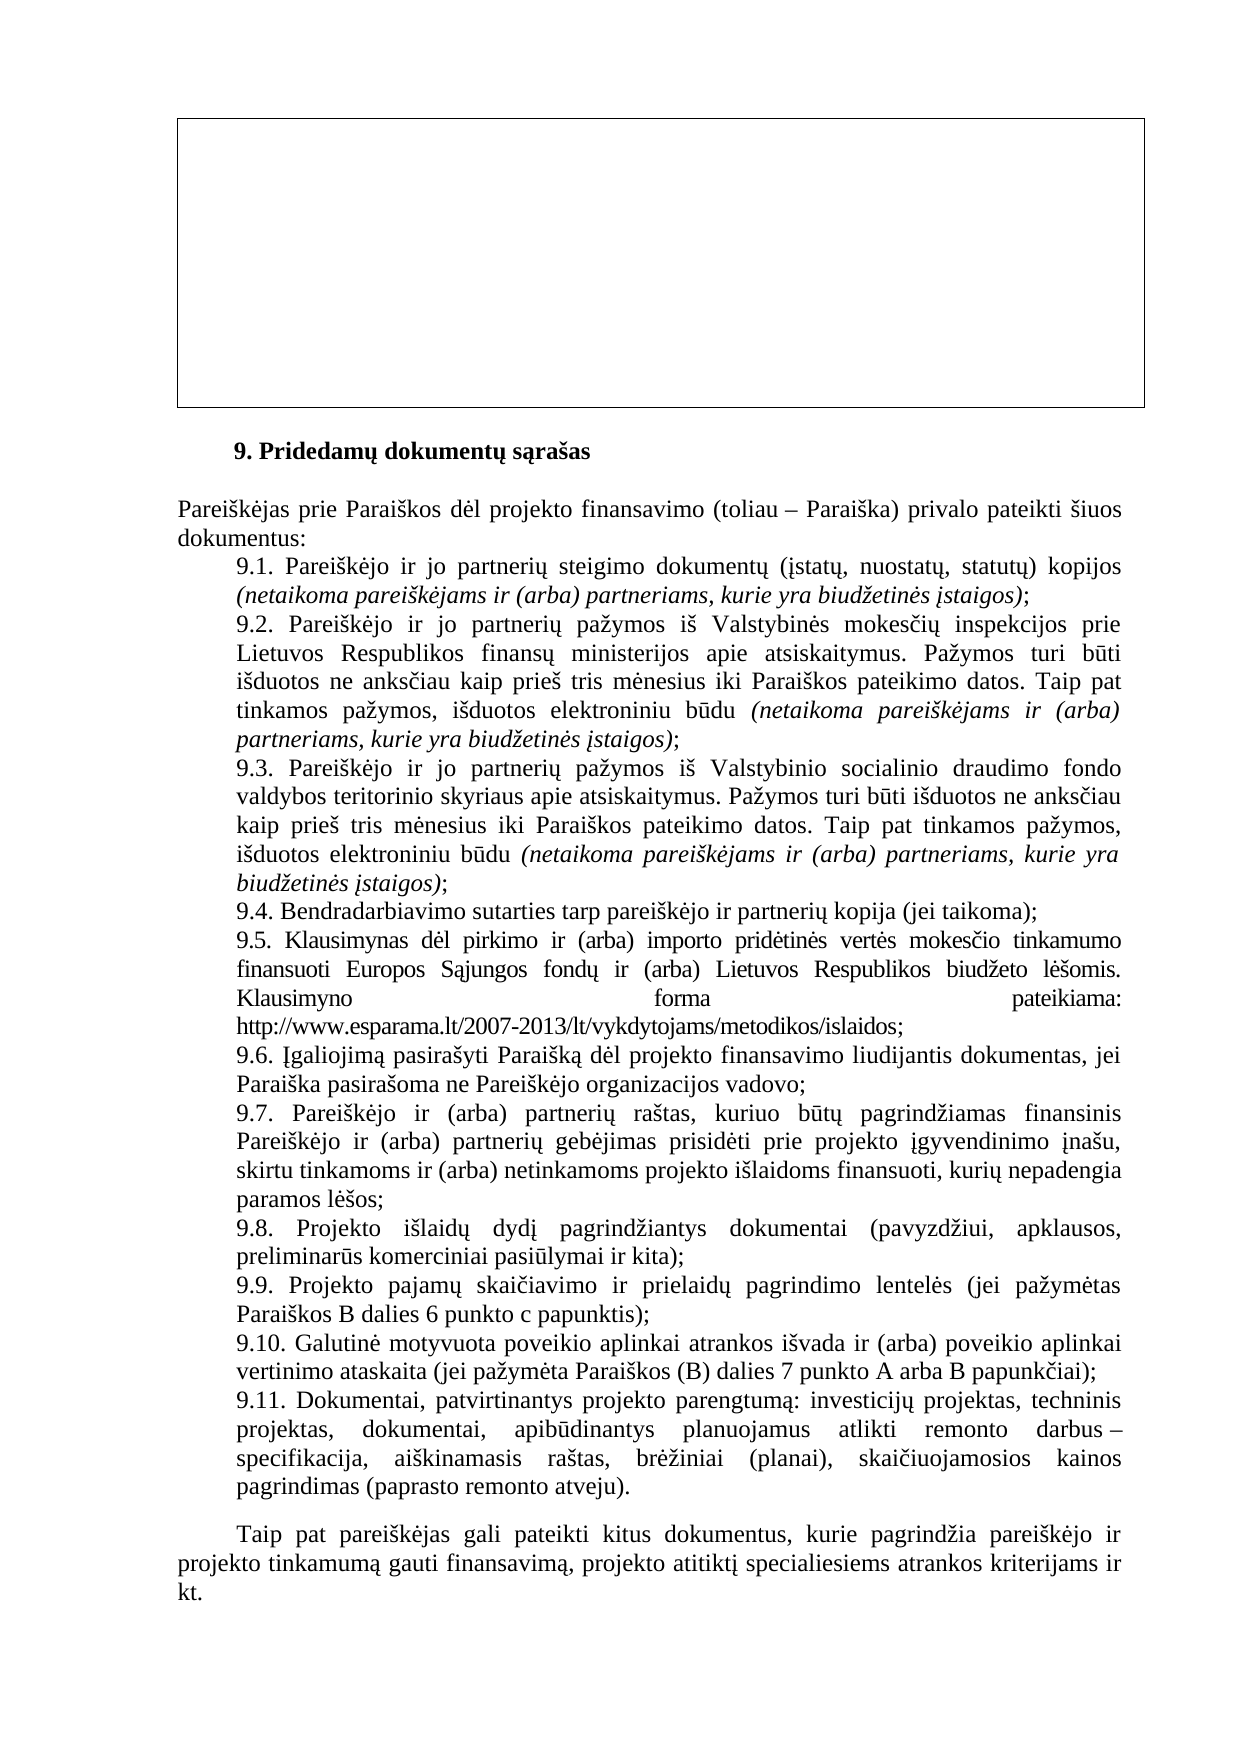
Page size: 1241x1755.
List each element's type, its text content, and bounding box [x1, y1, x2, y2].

text 9. Pridedamų dokumentų sąrašas [177, 436, 1122, 465]
text 9.11. Dokumentai, patvirtinantys projekto parengtumą: investicijų projektas, techninis projektas, dokumentai, apibūdinantys planuojamus atlikti remonto darbus – specifikacija, aiškinamasis raštas, brėžiniai (planai), skaičiuojamosios kainos pagrindimas (paprasto remonto atveju). [236, 1385, 1122, 1500]
text Taip pat pareiškėjas gali pateikti kitus dokumentus, kurie pagrindžia pareiškėjo ir projekto tinkamumą gauti finansavimą, projekto atitiktį specialiesiems atrankos kriterijams ir kt. [177, 1519, 1122, 1606]
text 9.8. Projekto išlaidų dydį pagrindžiantys dokumentai (pavyzdžiui, apklausos, preliminarūs komerciniai pasiūlymai ir kita); [236, 1213, 1122, 1270]
text 9.5. Klausimynas dėl pirkimo ir (arba) importo pridėtinės vertės mokesčio tinkamumo finansuoti Europos Sąjungos fondų ir (arba) Lietuvos Respublikos biudžeto lėšomis. Klausimyno forma pateikiama: http://www.esparama.lt/2007-2013/lt/vykdytojams/metodikos/islaidos; [236, 925, 1122, 1040]
text Pareiškėjas prie Paraiškos dėl projekto finansavimo (toliau – Paraiška) privalo pateikti šiuos dokumentus: [177, 494, 1122, 551]
text 9.7. Pareiškėjo ir (arba) partnerių raštas, kuriuo būtų pagrindžiamas finansinis Pareiškėjo ir (arba) partnerių gebėjimas prisidėti prie projekto įgyvendinimo įnašu, skirtu tinkamoms ir (arba) netinkamoms projekto išlaidoms finansuoti, kurių nepadengia paramos lėšos; [236, 1098, 1122, 1213]
text 9.10. Galutinė motyvuota poveikio aplinkai atrankos išvada ir (arba) poveikio aplinkai vertinimo ataskaita (jei pažymėta Paraiškos (B) dalies 7 punkto A arba B papunkčiai); [236, 1328, 1122, 1385]
text 9.2. Pareiškėjo ir jo partnerių pažymos iš Valstybinės mokesčių inspekcijos prie Lietuvos Respublikos finansų ministerijos apie atsiskaitymus. Pažymos turi būti išduotos ne anksčiau kaip prieš tris mėnesius iki Paraiškos pateikimo datos. Taip pat tinkamos pažymos, išduotos elektroniniu būdu (netaikoma pareiškėjams ir (arba) partneriams, kurie yra biudžetinės įstaigos); [236, 609, 1122, 753]
text 9.4. Bendradarbiavimo sutarties tarp pareiškėjo ir partnerių kopija (jei taikoma); [236, 896, 1122, 925]
text 9.3. Pareiškėjo ir jo partnerių pažymos iš Valstybinio socialinio draudimo fondo valdybos teritorinio skyriaus apie atsiskaitymus. Pažymos turi būti išduotos ne anksčiau kaip prieš tris mėnesius iki Paraiškos pateikimo datos. Taip pat tinkamos pažymos, išduotos elektroniniu būdu (netaikoma pareiškėjams ir (arba) partneriams, kurie yra biudžetinės įstaigos); [236, 753, 1122, 896]
table_header [178, 119, 1144, 407]
text 9.1. Pareiškėjo ir jo partnerių steigimo dokumentų (įstatų, nuostatų, statutų) kopijos (netaikoma pareiškėjams ir (arba) partneriams, kurie yra biudžetinės įstaigos); [236, 551, 1122, 609]
text 9.6. Įgaliojimą pasirašyti Paraišką dėl projekto finansavimo liudijantis dokumentas, jei Paraiška pasirašoma ne Pareiškėjo organizacijos vadovo; [236, 1040, 1122, 1098]
text 9.9. Projekto pajamų skaičiavimo ir prielaidų pagrindimo lentelės (jei pažymėtas Paraiškos B dalies 6 punkto c papunktis); [236, 1270, 1122, 1328]
